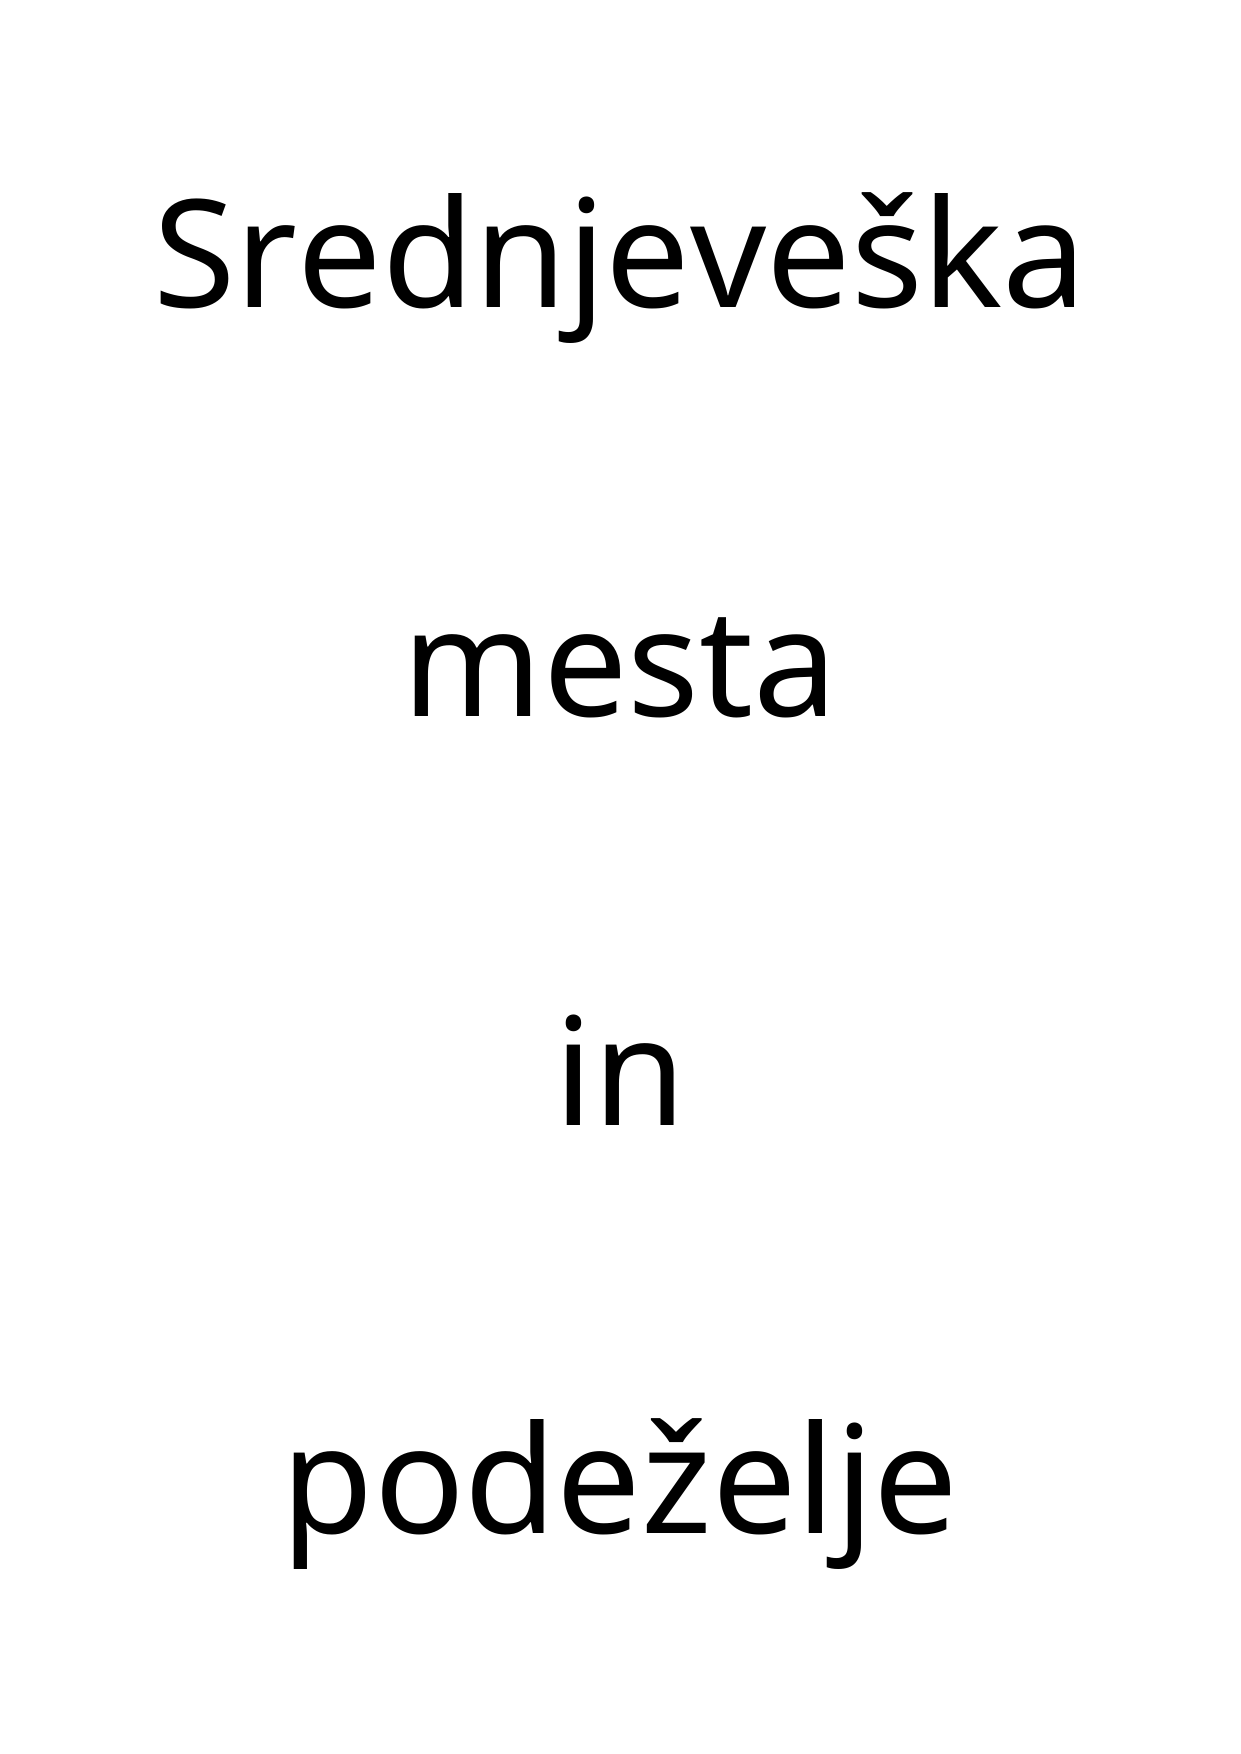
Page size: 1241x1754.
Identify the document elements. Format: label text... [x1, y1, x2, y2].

text Srednjeveška [148, 148, 1093, 352]
text in [148, 965, 1093, 1169]
text mesta [148, 556, 1093, 760]
text podeželje [148, 1373, 1093, 1577]
